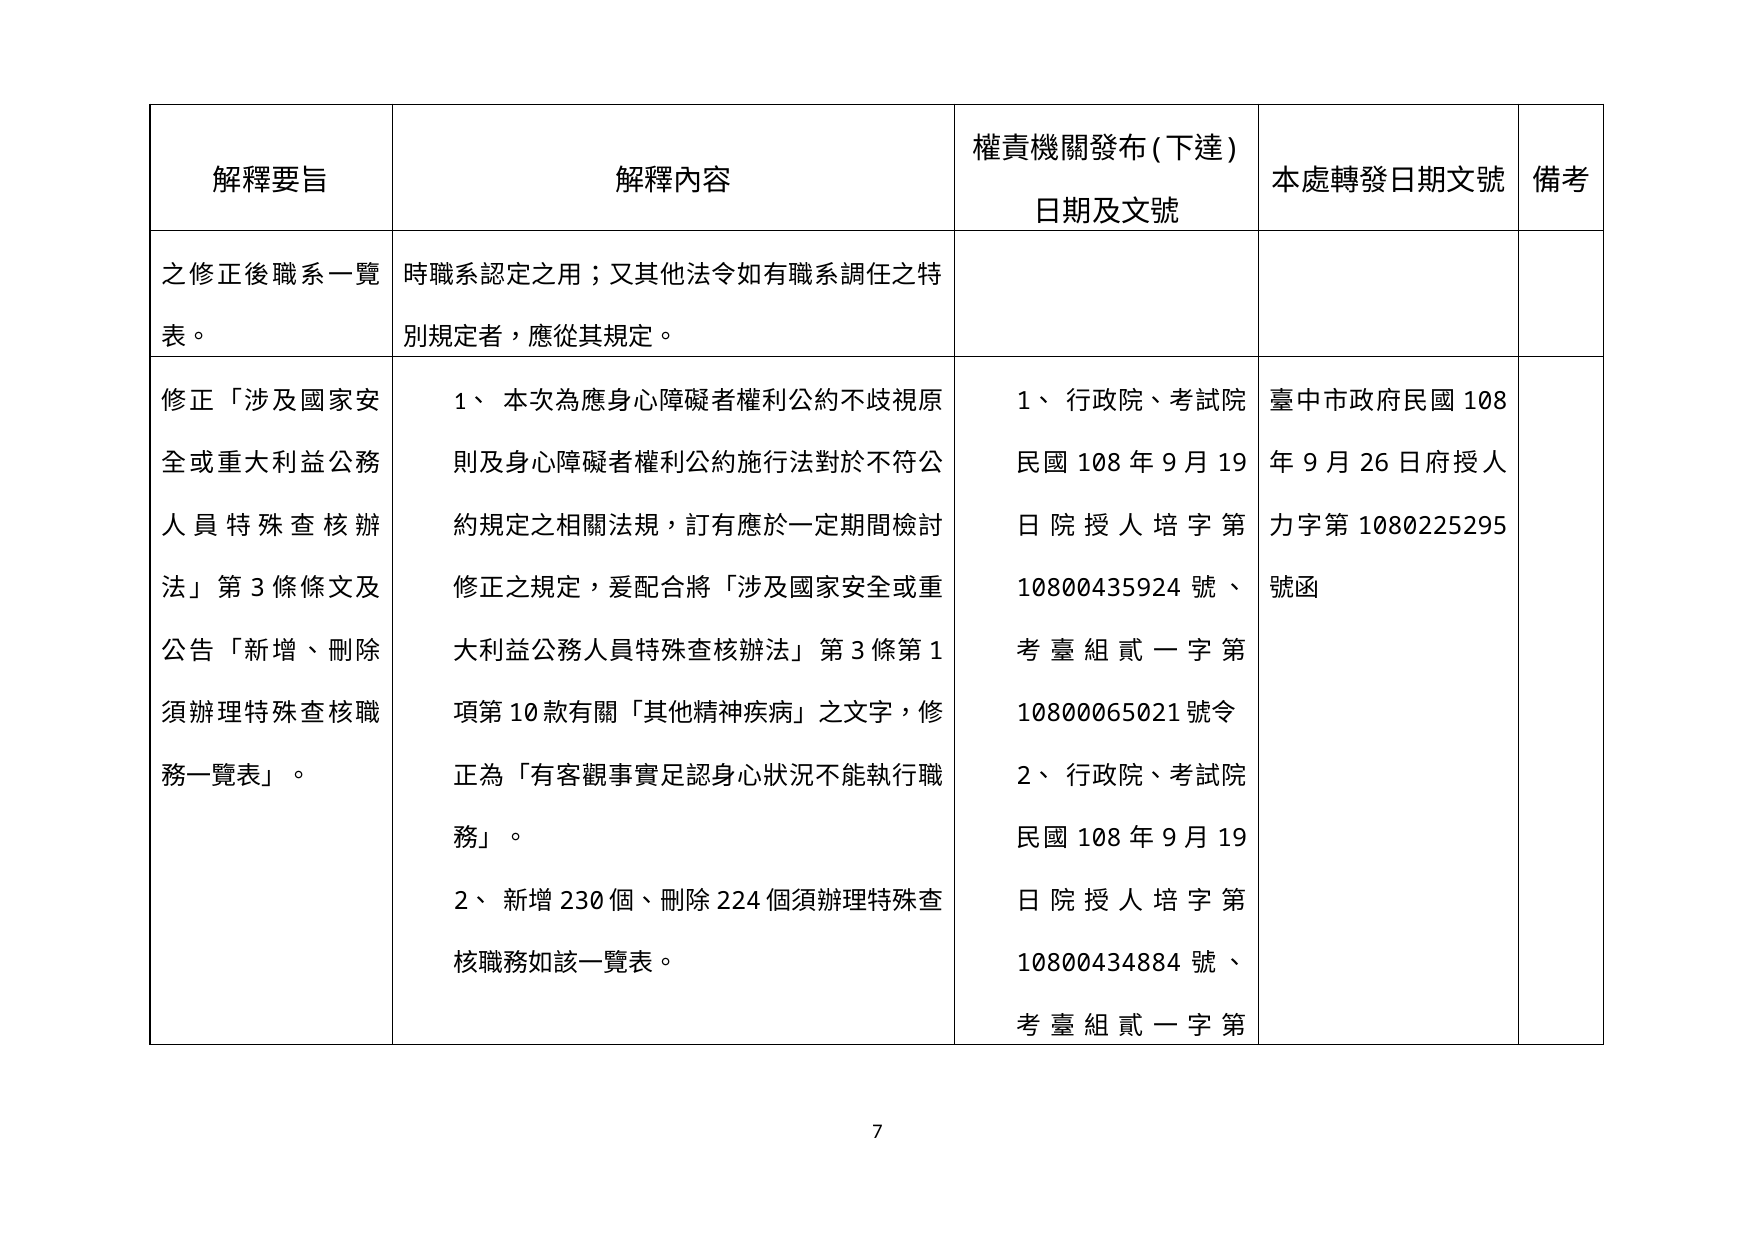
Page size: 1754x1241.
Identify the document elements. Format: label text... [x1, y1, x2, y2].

table_cell [1259, 231, 1518, 356]
table_cell 修正「涉及國家安全或重大利益公務人員特殊查核辦法」第3條條文及公告「新增、刪除須辦理特殊查核職務一覽表」。 [151, 357, 392, 1044]
table_header 備考 [1519, 105, 1603, 229]
table_cell 本次為應身心障礙者權利公約不歧視原則及身心障礙者權利公約施行法對於不符公約規定之相關法規，訂有應於一定期間檢討修正之規定，爰配合將「涉及國家安全或重大利益公務人員特殊查核辦法」第3條第1項第10款有關「其他精神疾病」之文字，修正為「有客觀事實足認身心狀況不能執行職務」。 新增230個、刪除224個須辦理特殊查核職務如該一覽表。 [393, 357, 954, 1044]
table_cell 臺中市政府民國108年9月26日府授人力字第1080225295號函 [1259, 357, 1518, 1044]
table_header 權責機關發布(下達) 日期及文號 [955, 105, 1258, 229]
table_cell 時職系認定之用；又其他法令如有職系調任之特別規定者，應從其規定。 [393, 231, 954, 356]
table_cell 行政院、考試院民國108年9月19日院授人培字第10800435924號、考臺組貳一字第10800065021號令 行政院、考試院民國108年9月19日院授人培字第10800434884號、考臺組貳一字第 [955, 357, 1258, 1044]
table_header 本處轉發日期文號 [1259, 105, 1518, 229]
table_cell [1519, 231, 1603, 356]
table_header 解釋內容 [393, 105, 954, 229]
table_cell 之修正後職系一覽表。 [151, 231, 392, 356]
table_cell [955, 231, 1258, 356]
table_cell [1519, 357, 1603, 1044]
table_header 解釋要旨 [151, 105, 392, 229]
